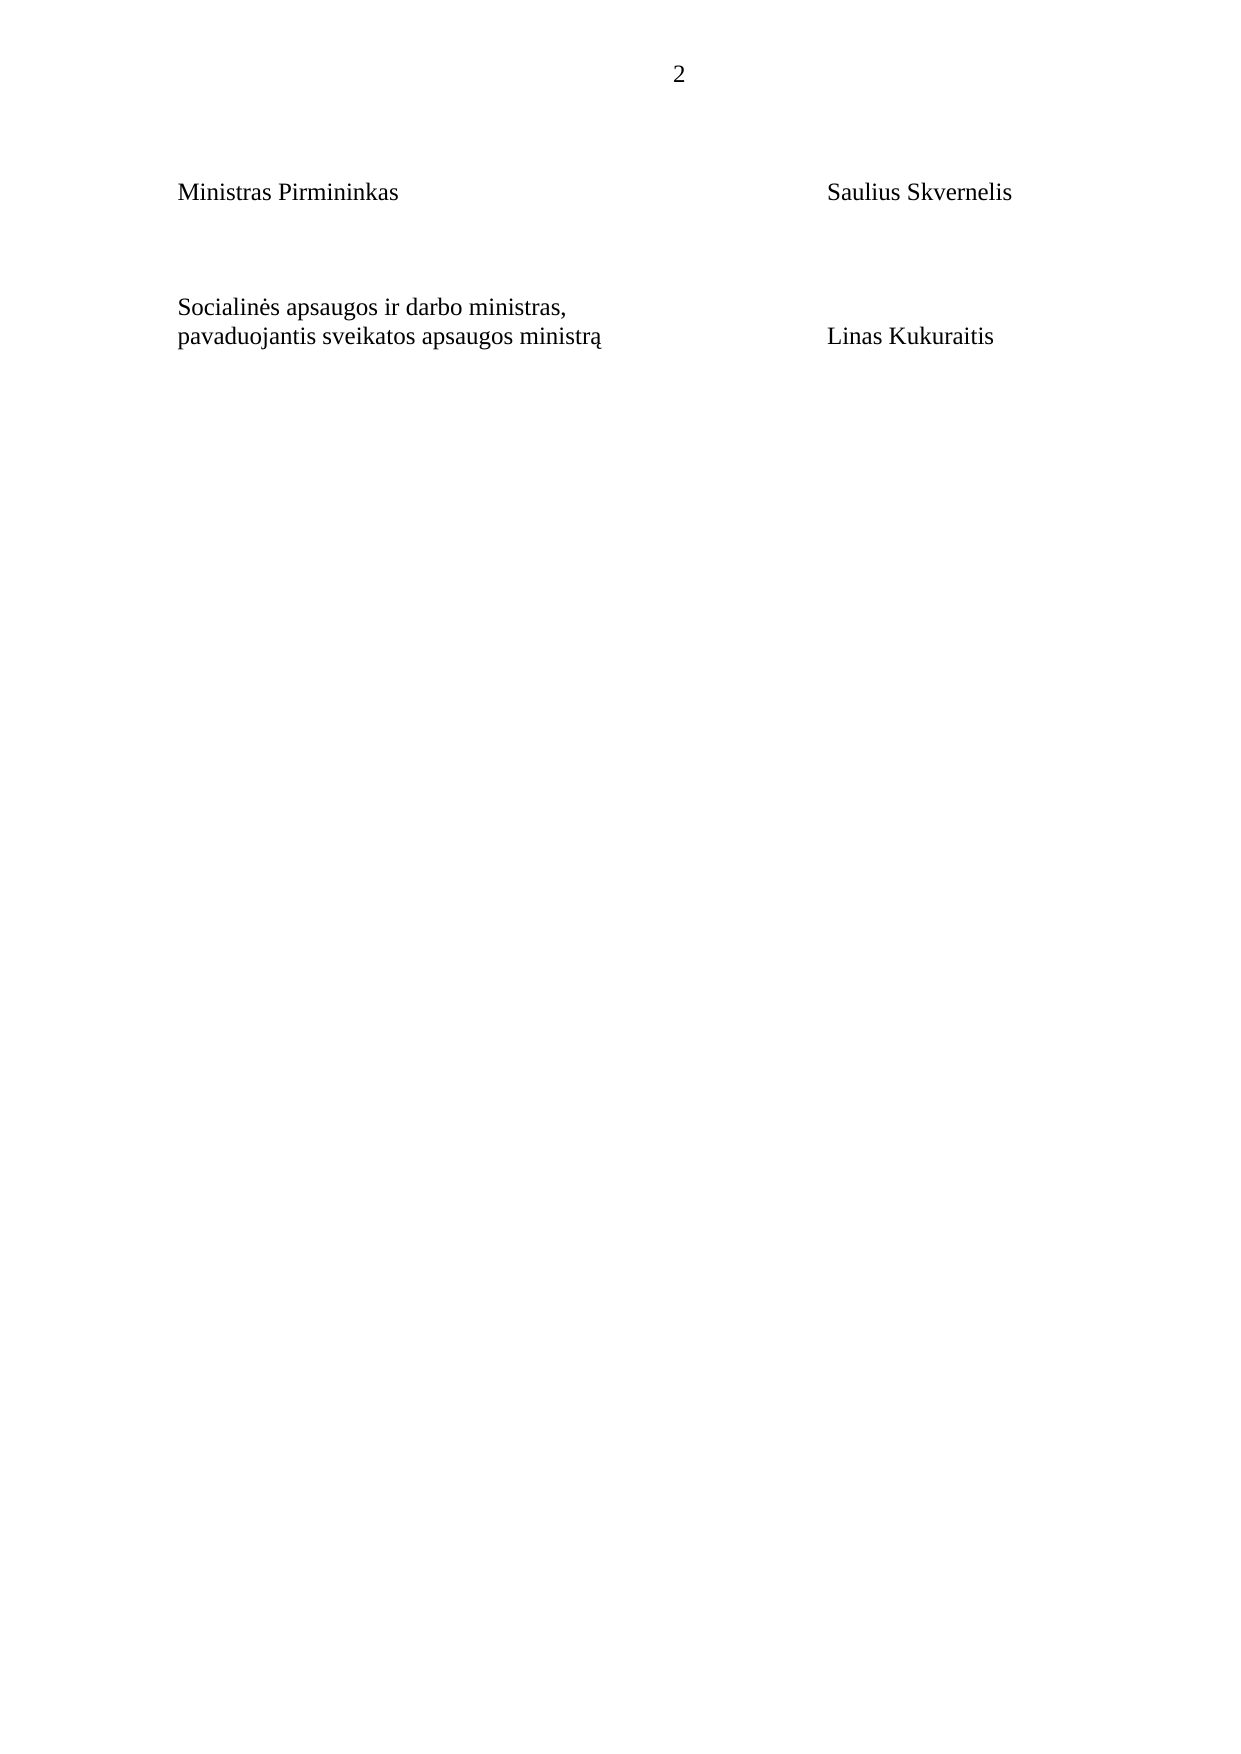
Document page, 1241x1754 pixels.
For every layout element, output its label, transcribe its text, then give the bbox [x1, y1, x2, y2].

text Ministras Pirmininkas Saulius Skvernelis [177, 177, 1181, 206]
text pavaduojantis sveikatos apsaugos ministrą Linas Kukuraitis [177, 321, 1181, 350]
text Socialinės apsaugos ir darbo ministras, [177, 292, 1181, 321]
